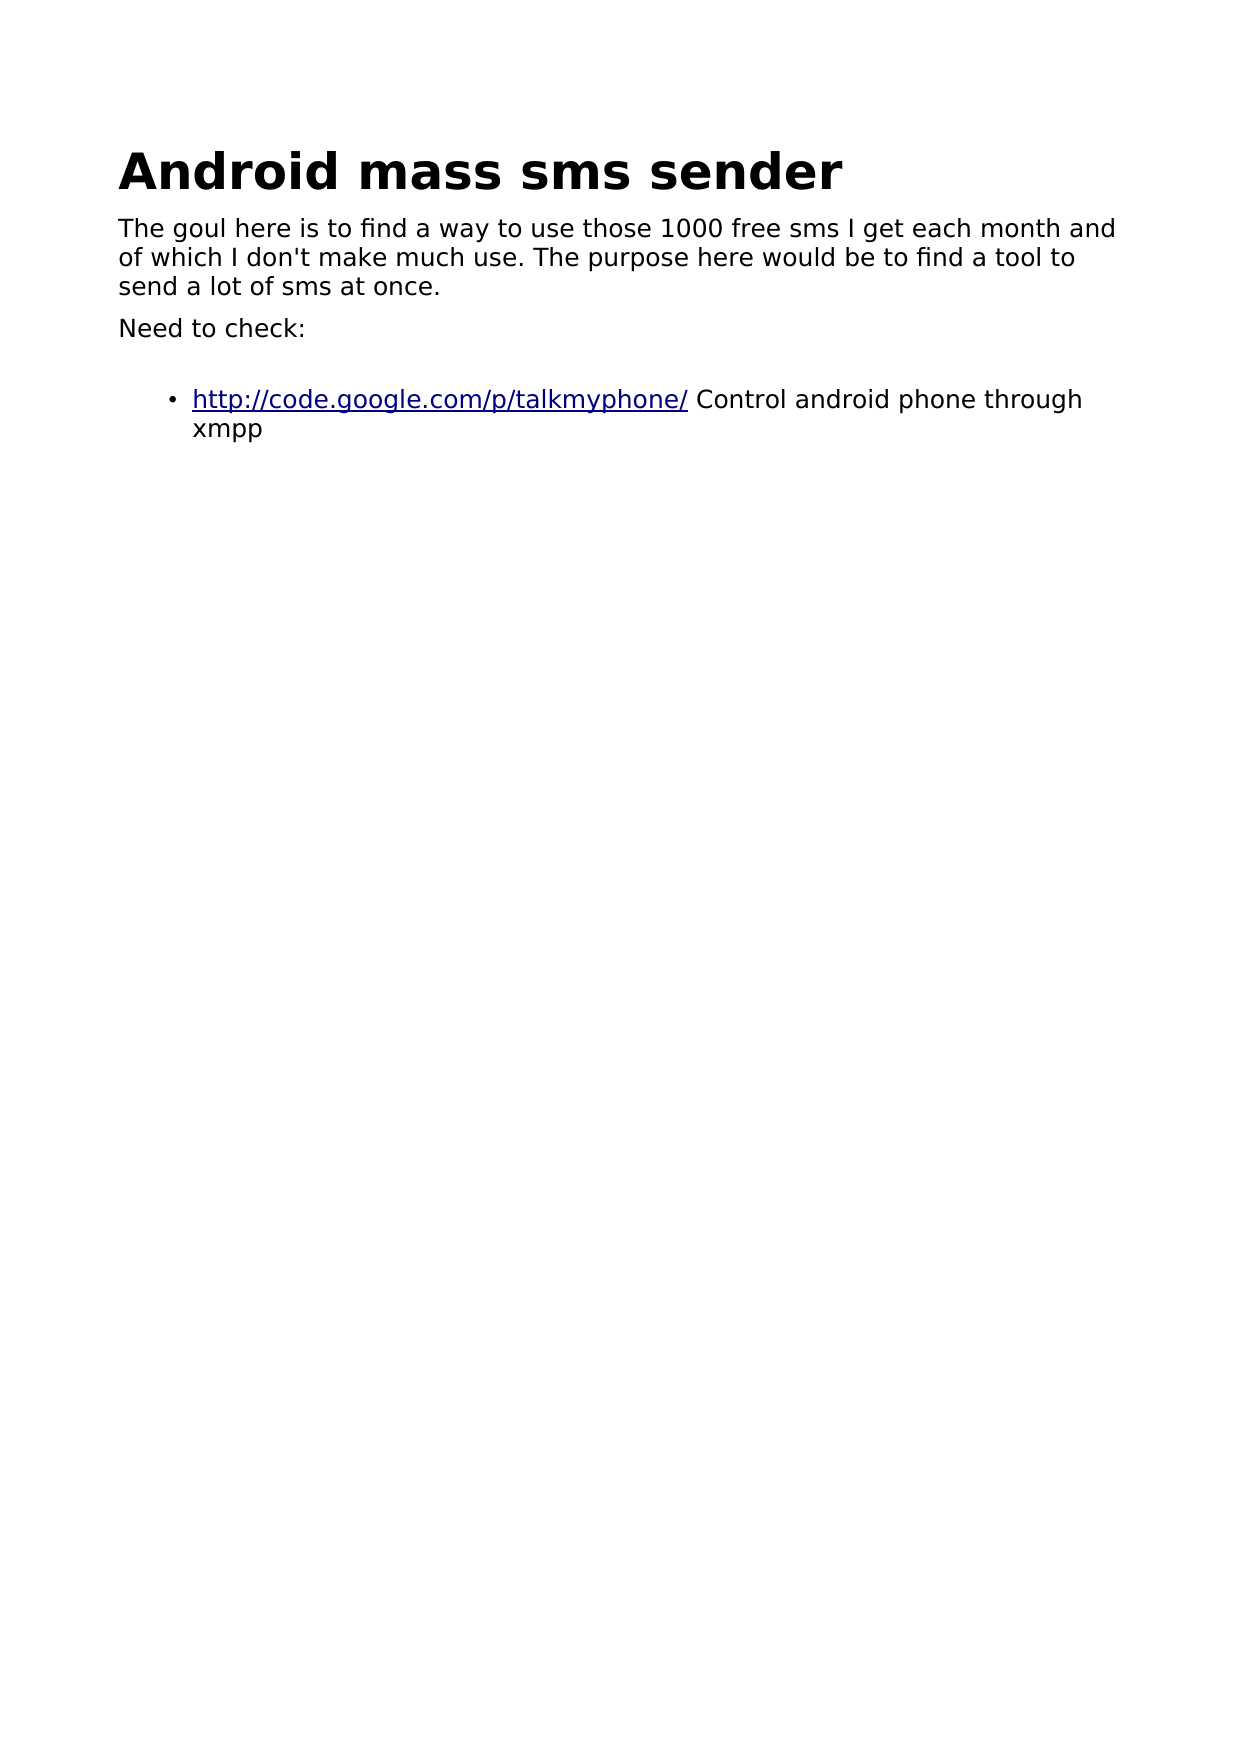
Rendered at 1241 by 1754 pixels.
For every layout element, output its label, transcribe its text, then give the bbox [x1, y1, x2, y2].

list http://code.google.com/p/talkmyphone/ Control android phone through xmpp [177, 385, 1122, 443]
text Need to check: [118, 314, 1122, 343]
text The goul here is to find a way to use those 1000 free sms I get each month and of which I don't make much use. The purpose here would be to find a tool to send a lot of sms at once. [118, 214, 1122, 301]
subtitle Android mass sms sender [118, 143, 1122, 201]
